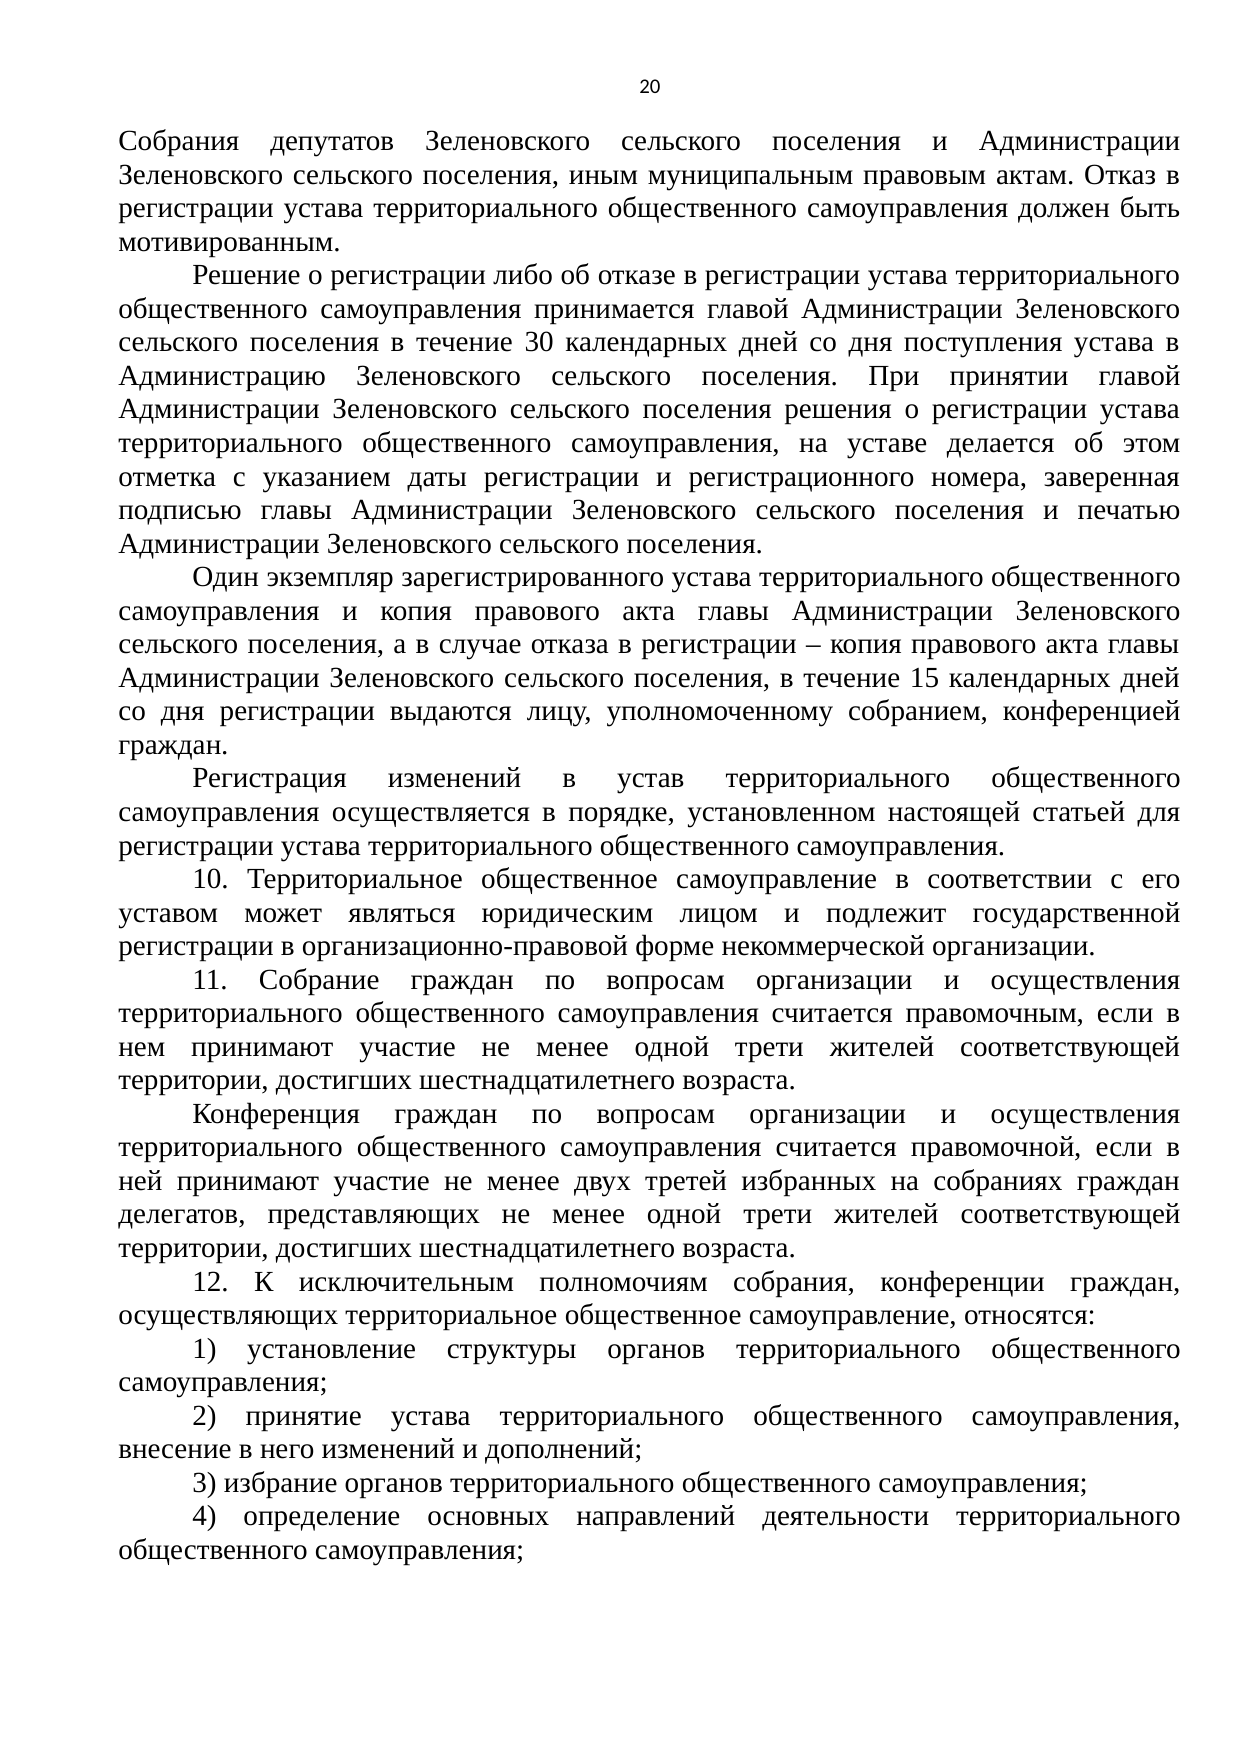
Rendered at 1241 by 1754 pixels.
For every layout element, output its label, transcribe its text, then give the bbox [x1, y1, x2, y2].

text Один экземпляр зарегистрированного устава территориального общественного самоуправления и копия правового акта главы Администрации Зеленовского сельского поселения, а в случае отказа в регистрации – копия правового акта главы Администрации Зеленовского сельского поселения, в течение 15 календарных дней со дня регистрации выдаются лицу, уполномоченному собранием, конференцией граждан. [118, 559, 1181, 761]
text 2) принятие устава территориального общественного самоуправления, внесение в него изменений и дополнений; [118, 1398, 1181, 1465]
text Регистрация изменений в устав территориального общественного самоуправления осуществляется в порядке, установленном настоящей статьей для регистрации устава территориального общественного самоуправления. [118, 761, 1181, 861]
text 10. Территориальное общественное самоуправление в соответствии с его уставом может являться юридическим лицом и подлежит государственной регистрации в организационно-правовой форме некоммерческой организации. [118, 861, 1181, 962]
text 3) избрание органов территориального общественного самоуправления; [118, 1465, 1181, 1498]
text Решение о регистрации либо об отказе в регистрации устава территориального общественного самоуправления принимается главой Администрации Зеленовского сельского поселения в течение 30 календарных дней со дня поступления устава в Администрацию Зеленовского сельского поселения. При принятии главой Администрации Зеленовского сельского поселения решения о регистрации устава территориального общественного самоуправления, на уставе делается об этом отметка с указанием даты регистрации и регистрационного номера, заверенная подписью главы Администрации Зеленовского сельского поселения и печатью Администрации Зеленовского сельского поселения. [118, 257, 1181, 559]
text 1) установление структуры органов территориального общественного самоуправления; [118, 1331, 1181, 1398]
text Собрания депутатов Зеленовского сельского поселения и Администрации Зеленовского сельского поселения, иным муниципальным правовым актам. Отказ в регистрации устава территориального общественного самоуправления должен быть мотивированным. [118, 123, 1181, 257]
text 4) определение основных направлений деятельности территориального общественного самоуправления; [118, 1498, 1181, 1566]
text 12. К исключительным полномочиям собрания, конференции граждан, осуществляющих территориальное общественное самоуправление, относятся: [118, 1264, 1181, 1331]
text Конференция граждан по вопросам организации и осуществления территориального общественного самоуправления считается правомочной, если в ней принимают участие не менее двух третей избранных на собраниях граждан делегатов, представляющих не менее одной трети жителей соответствующей территории, достигших шестнадцатилетнего возраста. [118, 1096, 1181, 1264]
text 11. Собрание граждан по вопросам организации и осуществления территориального общественного самоуправления считается правомочным, если в нем принимают участие не менее одной трети жителей соответствующей территории, достигших шестнадцатилетнего возраста. [118, 962, 1181, 1096]
